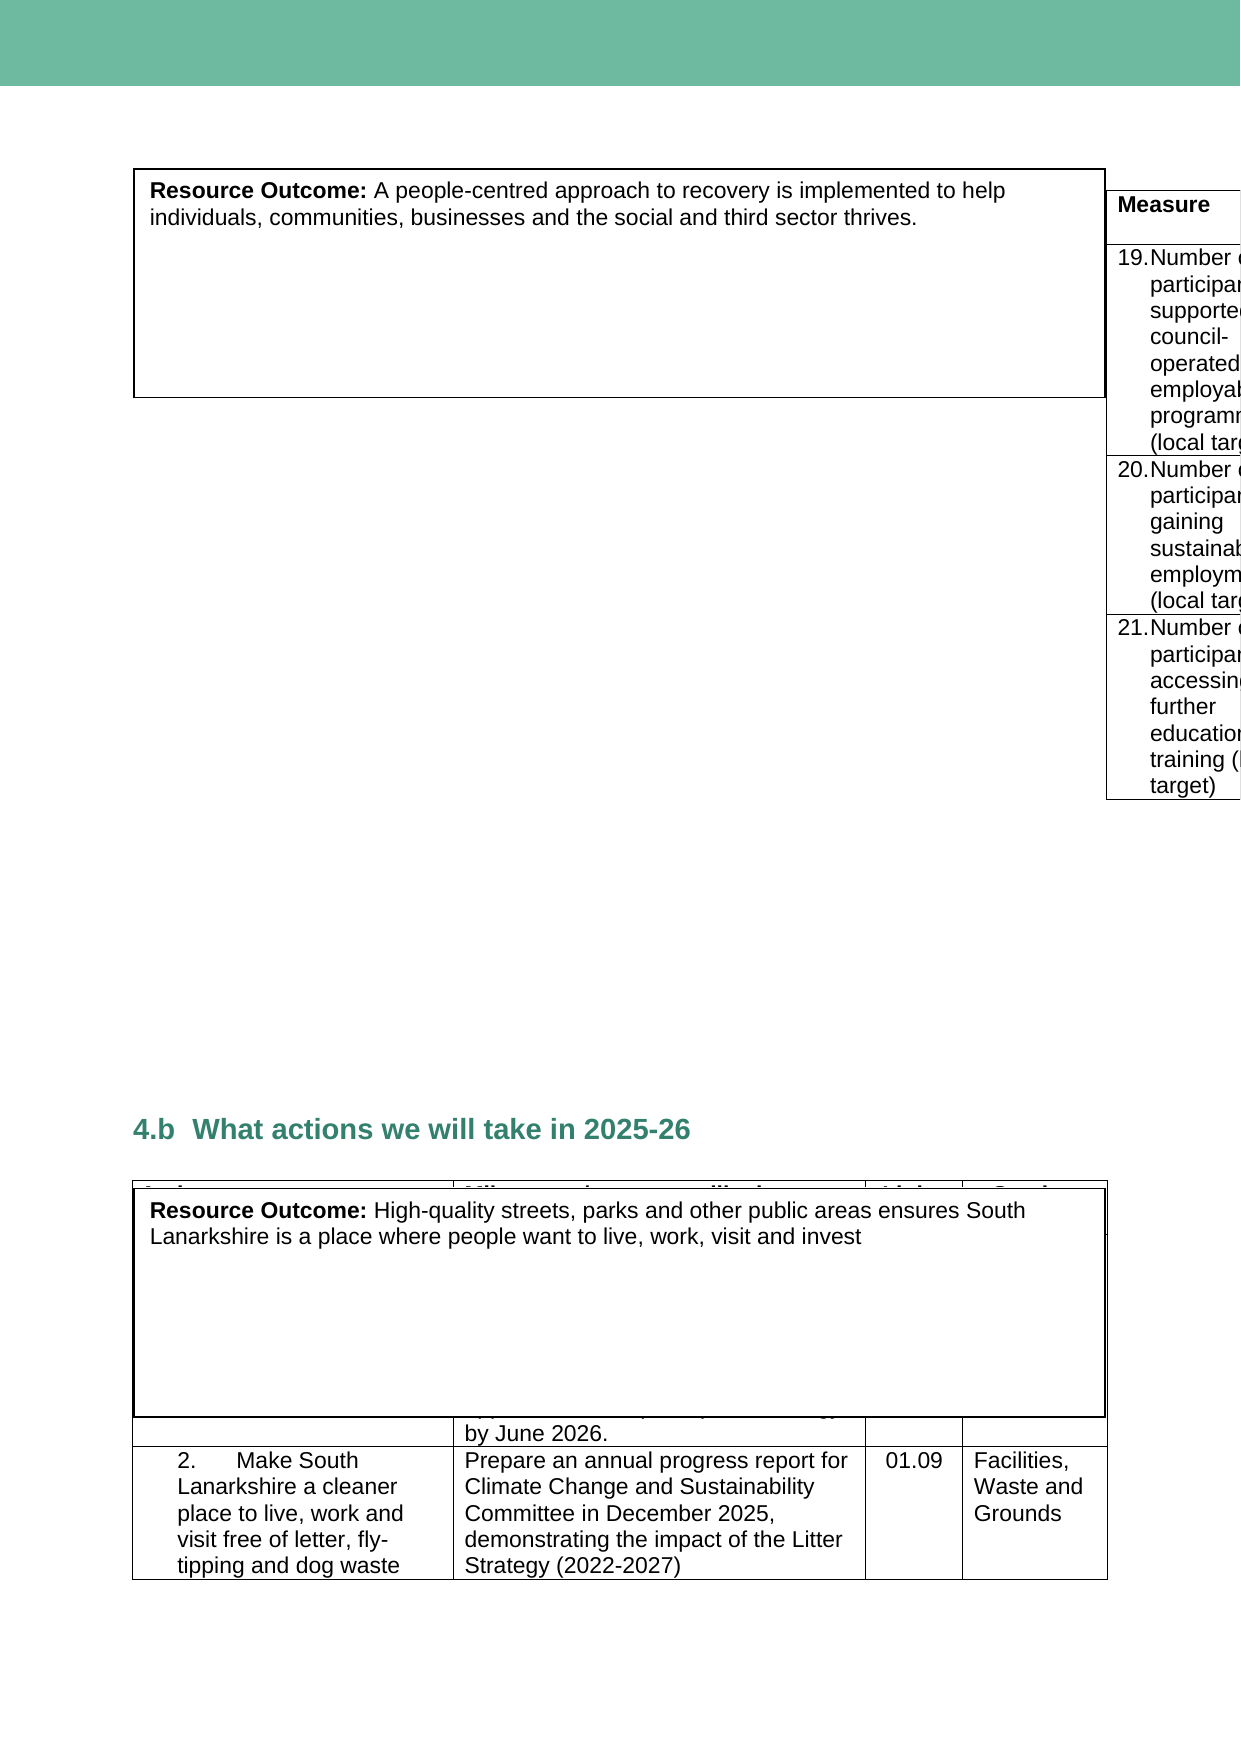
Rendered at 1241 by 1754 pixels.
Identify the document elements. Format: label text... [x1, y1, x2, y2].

table_cell 19. Number of participants supported via council-operated employability programmes (local target) [1107, 245, 1240, 455]
table_cell 01.09 [866, 1447, 962, 1579]
text Resource Outcome: High-quality streets, parks and other public areas ensures South Lanarkshire is a place where people want to live, work, visit and invest [149, 1197, 1089, 1249]
table_header Action [133, 1181, 453, 1187]
table_cell Prepare an Open Space Strategy [133, 1418, 453, 1446]
table_cell Make South Lanarkshire a cleaner place to live, work and visit free of letter, fly-tipping and dog waste [133, 1447, 453, 1579]
table_header Links [866, 1181, 962, 1187]
table_cell Present a draft Open Space Strategy to Planning Committee by end of September 2025. Carry out statutory consultation on the draft Open Space Strategy in November 2025 and aim for final approval of the Open Space Strategy by June 2026. [454, 1418, 865, 1446]
table_cell 21. Number of participants accessing further education or training (local target) [1107, 615, 1240, 799]
table_header Measure [1107, 191, 1240, 244]
table_cell Facilities, Waste and Grounds [963, 1447, 1107, 1579]
subtitle 4.b What actions we will take in 2025-26 [133, 1112, 1107, 1145]
table_cell C01.09 [866, 1418, 962, 1446]
table_cell Planning and Regulatory Services [963, 1235, 1107, 1446]
table_cell 20. Number of participants gaining sustainable employment (local target) [1107, 456, 1240, 614]
table_cell Prepare an annual progress report for Climate Change and Sustainability Committee in December 2025, demonstrating the impact of the Litter Strategy (2022-2027) [454, 1447, 865, 1579]
table_header Milestones/steps we will take to deliver our actions [454, 1181, 865, 1187]
table_header Service [963, 1181, 1107, 1234]
text Resource Outcome: A people-centred approach to recovery is implemented to help individuals, communities, businesses and the social and third sector thrives. [149, 177, 1089, 230]
